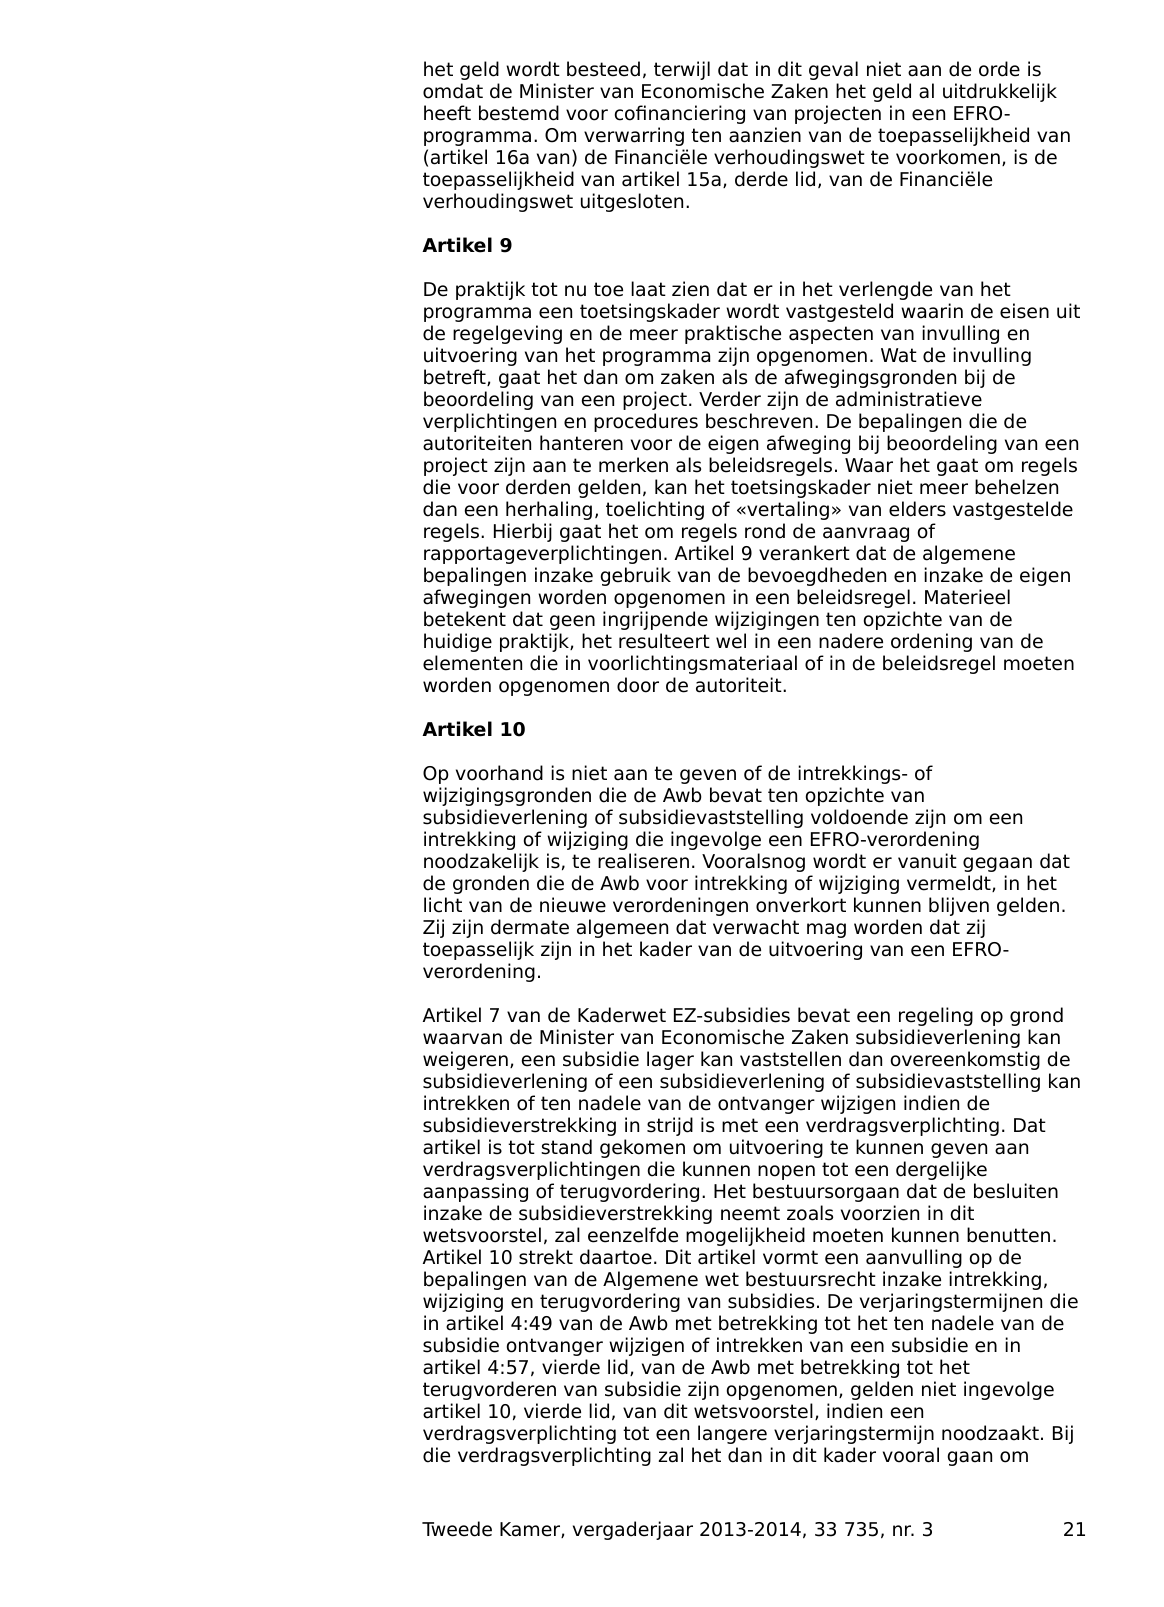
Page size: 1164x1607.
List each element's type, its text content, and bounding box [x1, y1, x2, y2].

subtitle Artikel 10 [422, 719, 1087, 741]
text Op voorhand is niet aan te geven of de intrekkings- of wijzigingsgronden die de Awb bevat ten opzichte van subsidieverlening of subsidievaststelling voldoende zijn om een intrekking of wijziging die ingevolge een EFRO-verordening noodzakelijk is, te realiseren. Vooralsnog wordt er vanuit gegaan dat de gronden die de Awb voor intrekking of wijziging vermeldt, in het licht van de nieuwe verordeningen onverkort kunnen blijven gelden. Zij zijn dermate algemeen dat verwacht mag worden dat zij toepasselijk zijn in het kader van de uitvoering van een EFRO-verordening. [422, 763, 1087, 983]
text Artikel 7 van de Kaderwet EZ-subsidies bevat een regeling op grond waarvan de Minister van Economische Zaken subsidieverlening kan weigeren, een subsidie lager kan vaststellen dan overeenkomstig de subsidieverlening of een subsidieverlening of subsidievaststelling kan intrekken of ten nadele van de ontvanger wijzigen indien de subsidieverstrekking in strijd is met een verdragsverplichting. Dat artikel is tot stand gekomen om uitvoering te kunnen geven aan verdragsverplichtingen die kunnen nopen tot een dergelijke aanpassing of terugvordering. Het bestuursorgaan dat de besluiten inzake de subsidieverstrekking neemt zoals voorzien in dit wetsvoorstel, zal eenzelfde mogelijkheid moeten kunnen benutten. Artikel 10 strekt daartoe. Dit artikel vormt een aanvulling op de bepalingen van de Algemene wet bestuursrecht inzake intrekking, wijziging en terugvordering van subsidies. De verjaringstermijnen die in artikel 4:49 van de Awb met betrekking tot het ten nadele van de subsidie ontvanger wijzigen of intrekken van een subsidie en in artikel 4:57, vierde lid, van de Awb met betrekking tot het terugvorderen van subsidie zijn opgenomen, gelden niet ingevolge artikel 10, vierde lid, van dit wetsvoorstel, indien een verdragsverplichting tot een langere verjaringstermijn noodzaakt. Bij die verdragsverplichting zal het dan in dit kader vooral gaan om [422, 1005, 1087, 1467]
text De praktijk tot nu toe laat zien dat er in het verlengde van het programma een toetsingskader wordt vastgesteld waarin de eisen uit de regelgeving en de meer praktische aspecten van invulling en uitvoering van het programma zijn opgenomen. Wat de invulling betreft, gaat het dan om zaken als de afwegingsgronden bij de beoordeling van een project. Verder zijn de administratieve verplichtingen en procedures beschreven. De bepalingen die de autoriteiten hanteren voor de eigen afweging bij beoordeling van een project zijn aan te merken als beleidsregels. Waar het gaat om regels die voor derden gelden, kan het toetsingskader niet meer behelzen dan een herhaling, toelichting of «vertaling» van elders vastgestelde regels. Hierbij gaat het om regels rond de aanvraag of rapportageverplichtingen. Artikel 9 verankert dat de algemene bepalingen inzake gebruik van de bevoegdheden en inzake de eigen afwegingen worden opgenomen in een beleidsregel. Materieel betekent dat geen ingrijpende wijzigingen ten opzichte van de huidige praktijk, het resulteert wel in een nadere ordening van de elementen die in voorlichtingsmateriaal of in de beleidsregel moeten worden opgenomen door de autoriteit. [422, 279, 1087, 697]
text het geld wordt besteed, terwijl dat in dit geval niet aan de orde is omdat de Minister van Economische Zaken het geld al uitdrukkelijk heeft bestemd voor cofinanciering van projecten in een EFRO-programma. Om verwarring ten aanzien van de toepasselijkheid van (artikel 16a van) de Financiële verhoudingswet te voorkomen, is de toepasselijkheid van artikel 15a, derde lid, van de Financiële verhoudingswet uitgesloten. [422, 59, 1087, 213]
subtitle Artikel 9 [422, 235, 1087, 257]
